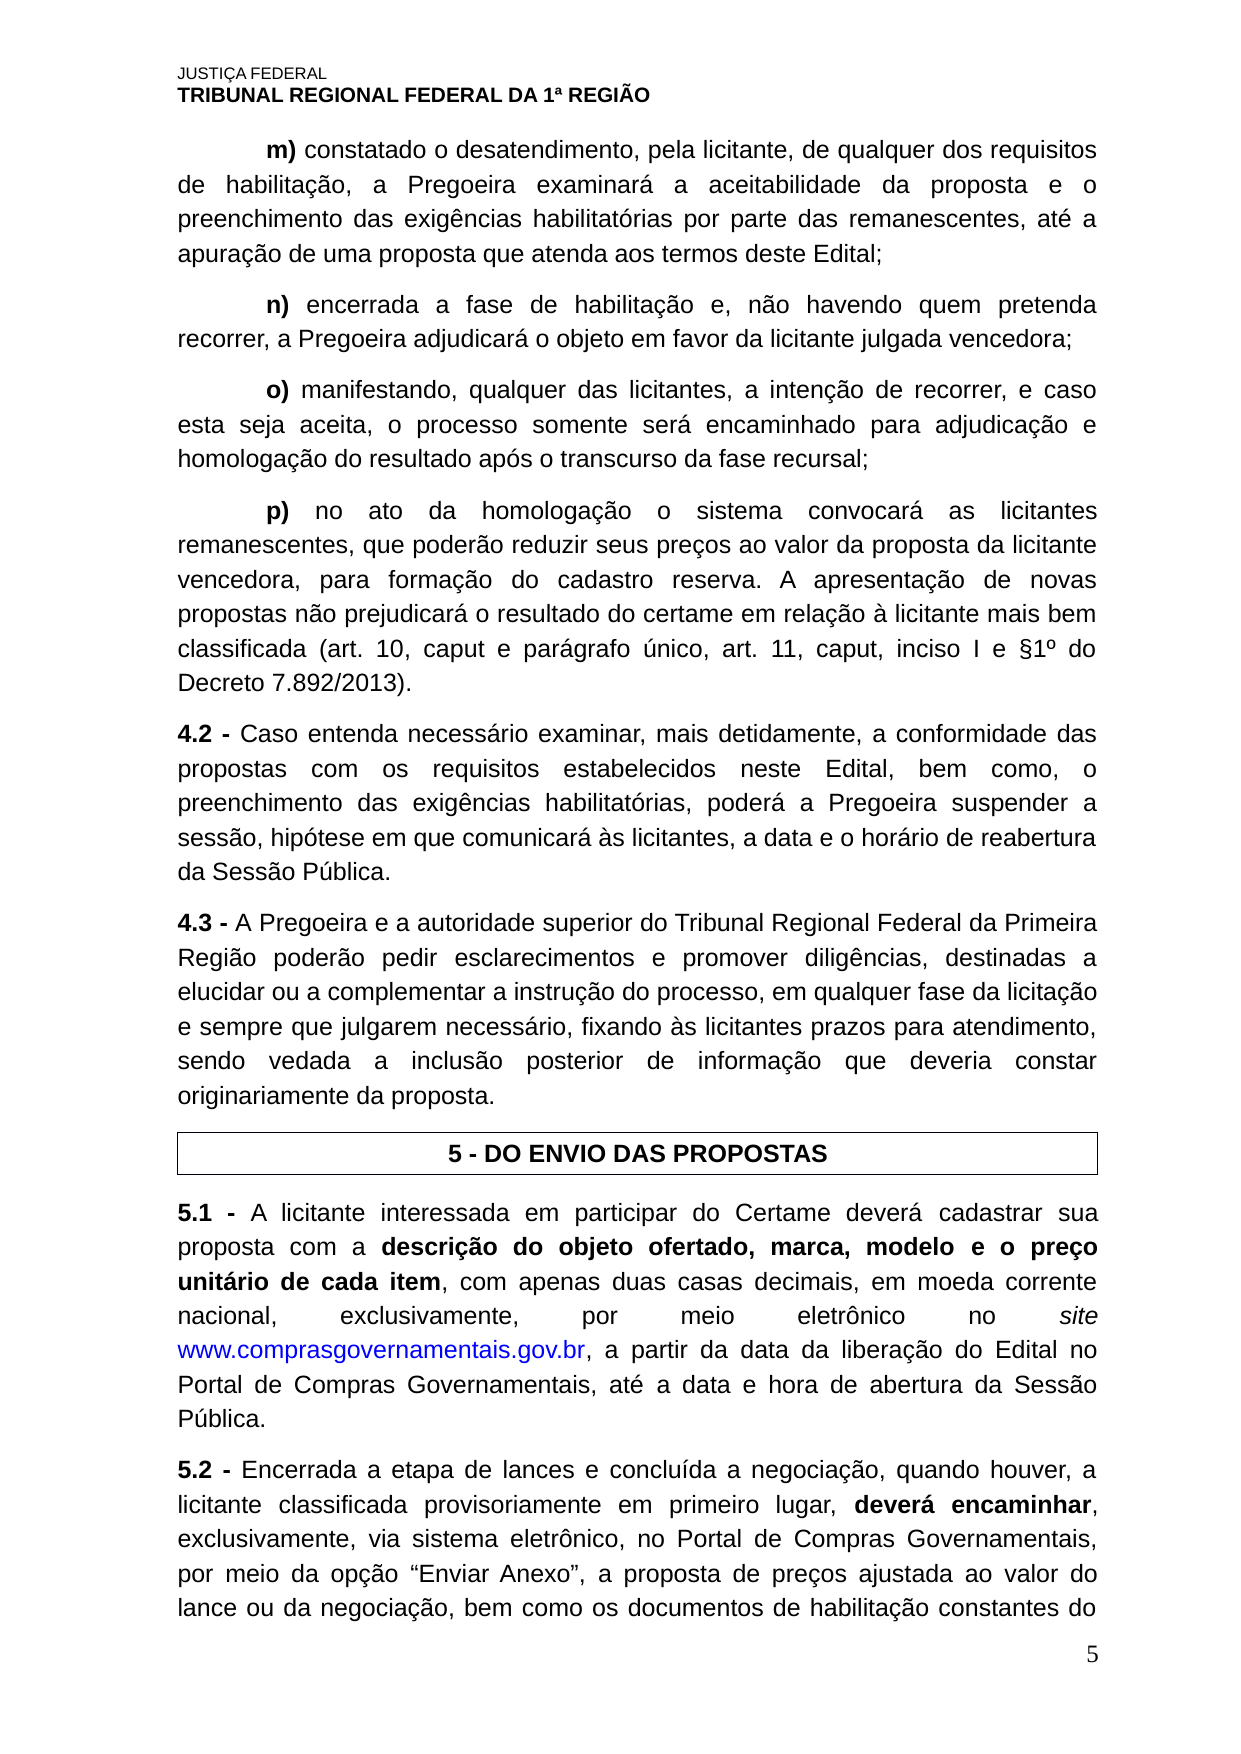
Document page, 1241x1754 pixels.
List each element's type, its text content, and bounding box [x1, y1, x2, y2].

list p) no ato da homologação o sistema convocará as licitantes remanescentes, que poderão reduzir seus preços ao valor da proposta da licitante vencedora, para formação do cadastro reserva. A apresentação de novas propostas não prejudicará o resultado do certame em relação à licitante mais bem classificada (art. 10, caput e parágrafo único, art. 11, caput, inciso I e §1º do Decreto 7.892/2013). [177, 496, 1098, 697]
text 5 - DO ENVIO DAS PROPOSTAS [178, 1133, 1097, 1174]
list 4.2 - Caso entenda necessário examinar, mais detidamente, a conformidade das propostas com os requisitos estabelecidos neste Edital, bem como, o preenchimento das exigências habilitatórias, poderá a Pregoeira suspender a sessão, hipótese em que comunicará às licitantes, a data e o horário de reabertura da Sessão Pública. [177, 719, 1098, 886]
text 5.2 - Encerrada a etapa de lances e concluída a negociação, quando houver, a licitante classificada provisoriamente em primeiro lugar, deverá encaminhar, exclusivamente, via sistema eletrônico, no Portal de Compras Governamentais, por meio da opção “Enviar Anexo”, a proposta de preços ajustada ao valor do lance ou da negociação, bem como os documentos de habilitação constantes do [177, 1456, 1098, 1622]
list m) constatado o desatendimento, pela licitante, de qualquer dos requisitos de habilitação, a Pregoeira examinará a aceitabilidade da proposta e o preenchimento das exigências habilitatórias por parte das remanescentes, até a apuração de uma proposta que atenda aos termos deste Edital; [177, 135, 1098, 267]
list o) manifestando, qualquer das licitantes, a intenção de recorrer, e caso esta seja aceita, o processo somente será encaminhado para adjudicação e homologação do resultado após o transcurso da fase recursal; [177, 376, 1098, 473]
text 5.1 - A licitante interessada em participar do Certame deverá cadastrar sua proposta com a descrição do objeto ofertado, marca, modelo e o preço unitário de cada item, com apenas duas casas decimais, em moeda corrente nacional, exclusivamente, por meio eletrônico no site www.comprasgovernamentais.gov.br, a partir da data da liberação do Edital no Portal de Compras Governamentais, até a data e hora de abertura da Sessão Pública. [177, 1197, 1098, 1433]
list 4.3 - A Pregoeira e a autoridade superior do Tribunal Regional Federal da Primeira Região poderão pedir esclarecimentos e promover diligências, destinadas a elucidar ou a complementar a instrução do processo, em qualquer fase da licitação e sempre que julgarem necessário, fixando às licitantes prazos para atendimento, sendo vedada a inclusão posterior de informação que deveria constar originariamente da proposta. [177, 908, 1098, 1109]
text n) encerrada a fase de habilitação e, não havendo quem pretenda recorrer, a Pregoeira adjudicará o objeto em favor da licitante julgada vencedora; [177, 290, 1098, 353]
